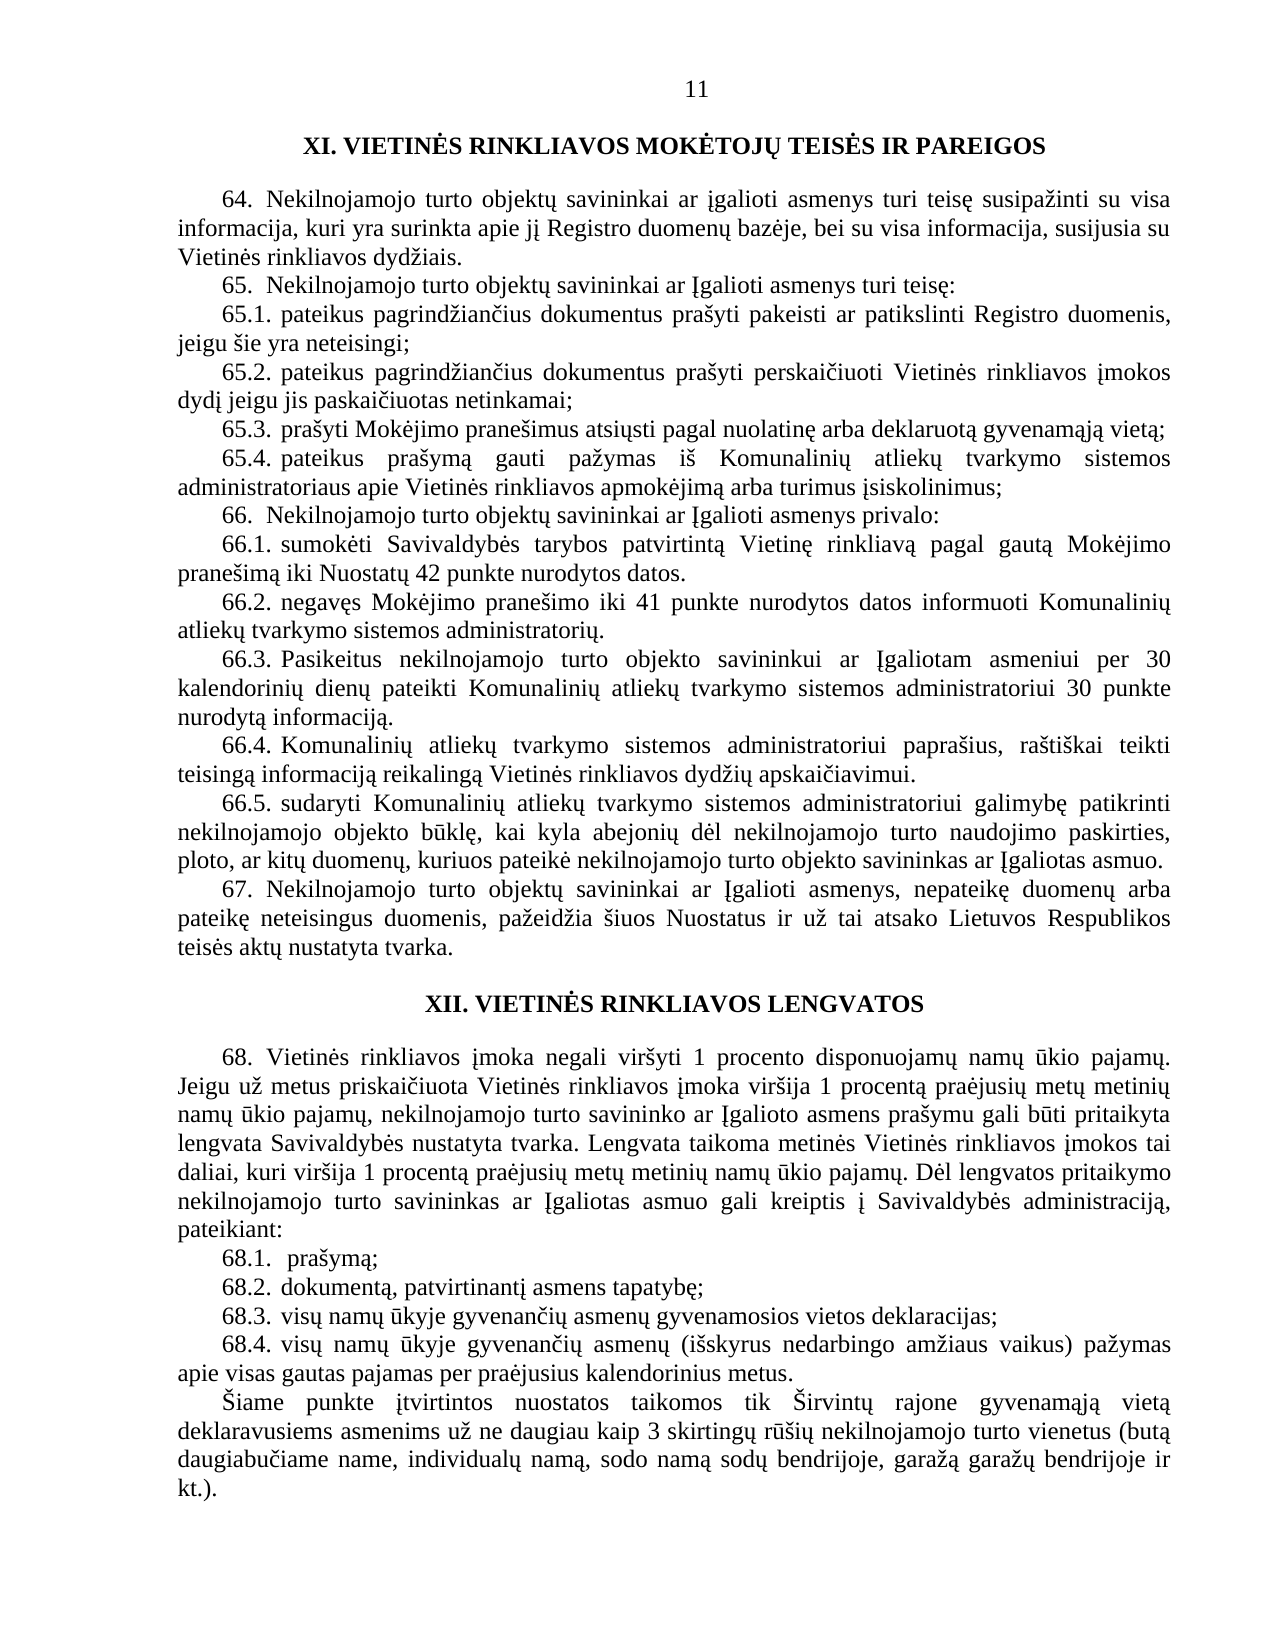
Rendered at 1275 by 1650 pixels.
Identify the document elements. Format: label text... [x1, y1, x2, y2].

text 68.3. visų namų ūkyje gyvenančių asmenų gyvenamosios vietos deklaracijas; [177, 1301, 1172, 1329]
text 68.2. dokumentą, patvirtinantį asmens tapatybę; [177, 1272, 1172, 1301]
text 64. Nekilnojamojo turto objektų savininkai ar įgalioti asmenys turi teisę susipažinti su visa informacija, kuri yra surinkta apie jį Registro duomenų bazėje, bei su visa informacija, susijusia su Vietinės rinkliavos dydžiais. [177, 184, 1172, 270]
text 65.2. pateikus pagrindžiančius dokumentus prašyti perskaičiuoti Vietinės rinkliavos įmokos dydį jeigu jis paskaičiuotas netinkamai; [177, 357, 1172, 414]
text 66.4. Komunalinių atliekų tvarkymo sistemos administratoriui paprašius, raštiškai teikti teisingą informaciją reikalingą Vietinės rinkliavos dydžių apskaičiavimui. [177, 730, 1172, 788]
text 67. Nekilnojamojo turto objektų savininkai ar Įgalioti asmenys, nepateikę duomenų arba pateikę neteisingus duomenis, pažeidžia šiuos Nuostatus ir už tai atsako Lietuvos Respublikos teisės aktų nustatyta tvarka. [177, 874, 1172, 960]
text 68. Vietinės rinkliavos įmoka negali viršyti 1 procento disponuojamų namų ūkio pajamų. Jeigu už metus priskaičiuota Vietinės rinkliavos įmoka viršija 1 procentą praėjusių metų metinių namų ūkio pajamų, nekilnojamojo turto savininko ar Įgalioto asmens prašymu gali būti pritaikyta lengvata Savivaldybės nustatyta tvarka. Lengvata taikoma metinės Vietinės rinkliavos įmokos tai daliai, kuri viršija 1 procentą praėjusių metų metinių namų ūkio pajamų. Dėl lengvatos pritaikymo nekilnojamojo turto savininkas ar Įgaliotas asmuo gali kreiptis į Savivaldybės administraciją, pateikiant: [177, 1042, 1172, 1243]
text 66. Nekilnojamojo turto objektų savininkai ar Įgalioti asmenys privalo: [177, 500, 1172, 529]
text 65.1. pateikus pagrindžiančius dokumentus prašyti pakeisti ar patikslinti Registro duomenis, jeigu šie yra neteisingi; [177, 299, 1172, 357]
text 66.5. sudaryti Komunalinių atliekų tvarkymo sistemos administratoriui galimybę patikrinti nekilnojamojo objekto būklę, kai kyla abejonių dėl nekilnojamojo turto naudojimo paskirties, ploto, ar kitų duomenų, kuriuos pateikė nekilnojamojo turto objekto savininkas ar Įgaliotas asmuo. [177, 788, 1172, 874]
text 68.4. visų namų ūkyje gyvenančių asmenų (išskyrus nedarbingo amžiaus vaikus) pažymas apie visas gautas pajamas per praėjusius kalendorinius metus. [177, 1329, 1172, 1387]
text Šiame punkte įtvirtintos nuostatos taikomos tik Širvintų rajone gyvenamąją vietą deklaravusiems asmenims už ne daugiau kaip 3 skirtingų rūšių nekilnojamojo turto vienetus (butą daugiabučiame name, individualų namą, sodo namą sodų bendrijoje, garažą garažų bendrijoje ir kt.). [177, 1387, 1172, 1502]
text 68.1. prašymą; [177, 1243, 1172, 1272]
text 66.3. Pasikeitus nekilnojamojo turto objekto savininkui ar Įgaliotam asmeniui per 30 kalendorinių dienų pateikti Komunalinių atliekų tvarkymo sistemos administratoriui 30 punkte nurodytą informaciją. [177, 644, 1172, 730]
text 65.4. pateikus prašymą gauti pažymas iš Komunalinių atliekų tvarkymo sistemos administratoriaus apie Vietinės rinkliavos apmokėjimą arba turimus įsiskolinimus; [177, 443, 1172, 500]
text XI. VIETINĖS RINKLIAVOS MOKĖTOJŲ TEISĖS IR PAREIGOS [177, 131, 1172, 160]
text 66.1. sumokėti Savivaldybės tarybos patvirtintą Vietinę rinkliavą pagal gautą Mokėjimo pranešimą iki Nuostatų 42 punkte nurodytos datos. [177, 529, 1172, 587]
text XII. VIETINĖS RINKLIAVOS LENGVATOS [177, 989, 1172, 1018]
text 65.3. prašyti Mokėjimo pranešimus atsiųsti pagal nuolatinę arba deklaruotą gyvenamąją vietą; [177, 414, 1172, 443]
text 66.2. negavęs Mokėjimo pranešimo iki 41 punkte nurodytos datos informuoti Komunalinių atliekų tvarkymo sistemos administratorių. [177, 587, 1172, 644]
text 65. Nekilnojamojo turto objektų savininkai ar Įgalioti asmenys turi teisę: [177, 270, 1172, 299]
